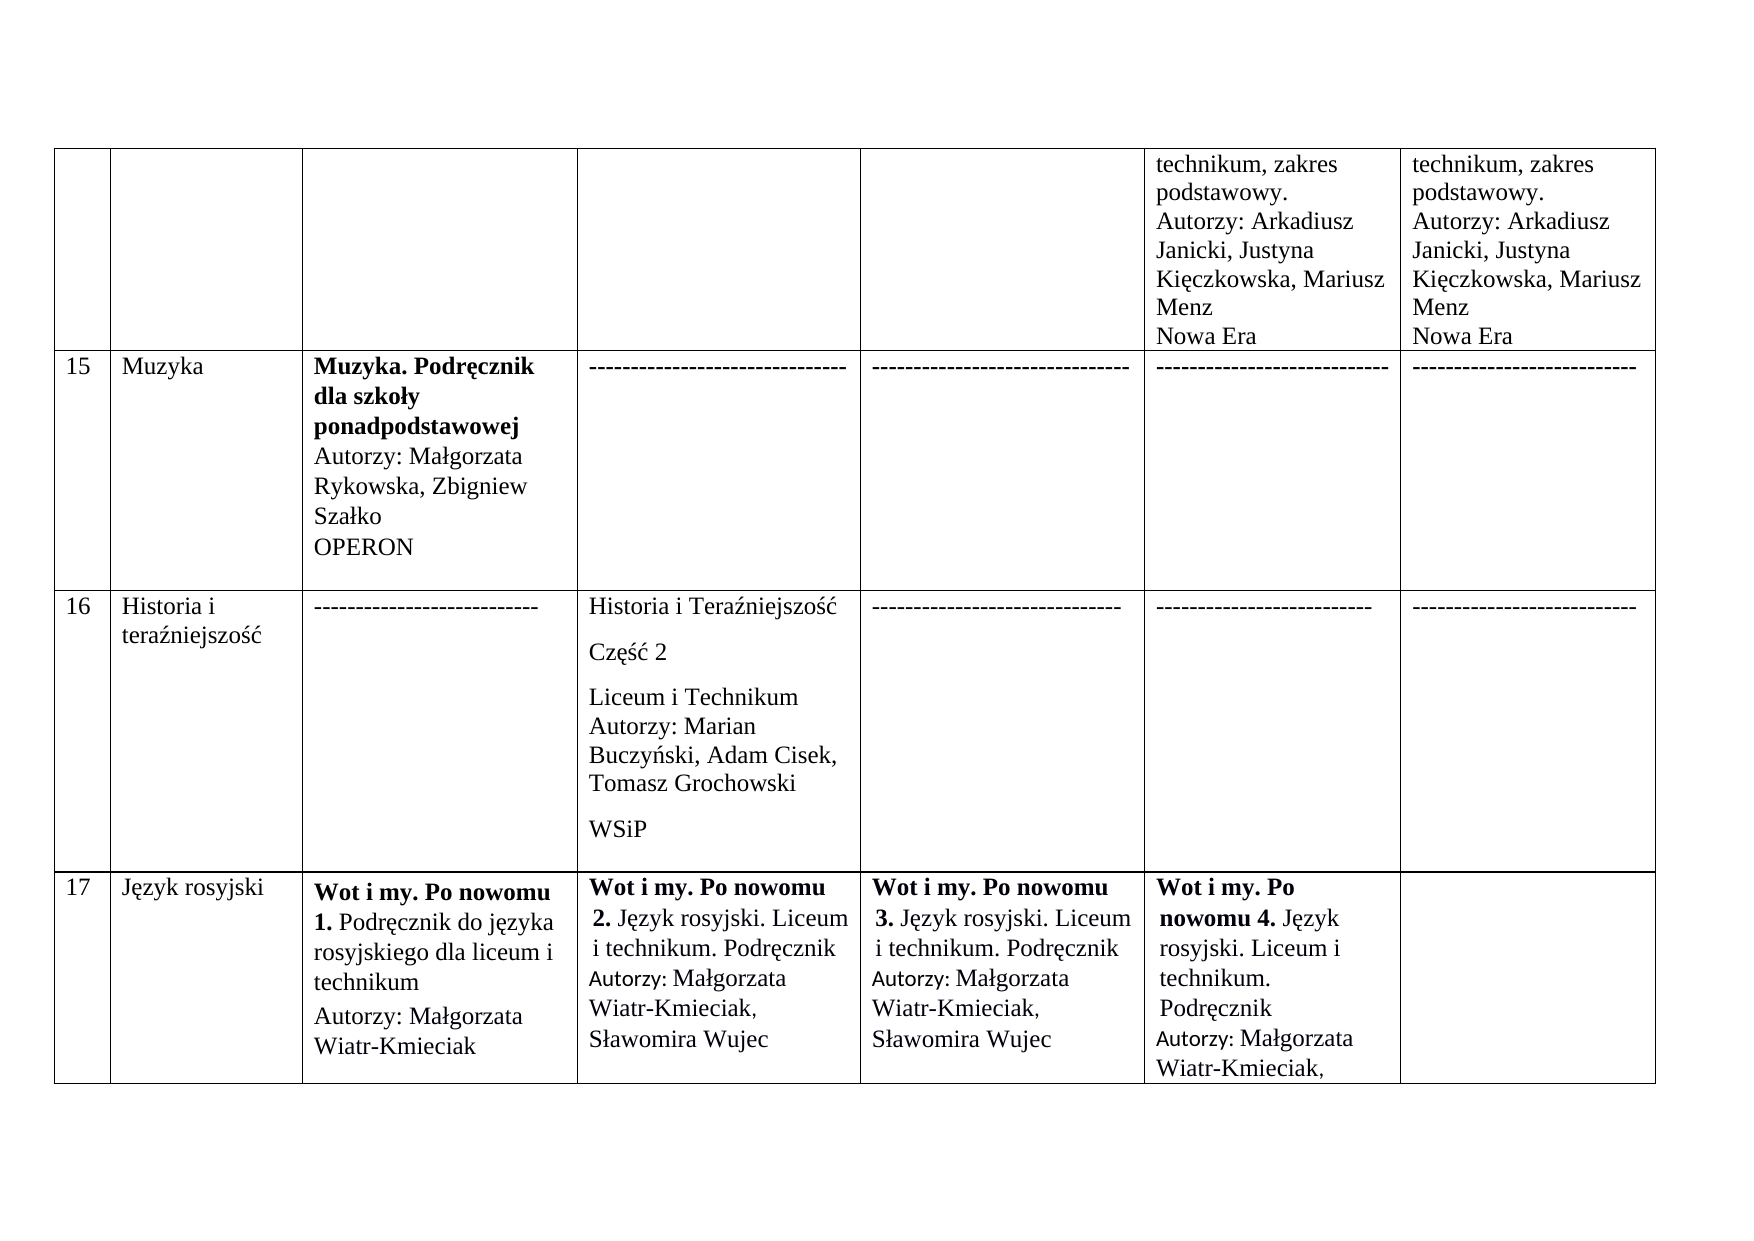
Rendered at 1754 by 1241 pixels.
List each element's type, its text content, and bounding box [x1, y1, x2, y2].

table_cell Język rosyjski [111, 873, 302, 1082]
table_cell [55, 149, 110, 350]
table_cell 17 [55, 873, 110, 1082]
table_cell 16 [55, 591, 110, 871]
table_cell Wot i my. Po nowomu 2. Język rosyjski. Liceum i technikum. Podręcznik Autorzy: Małgorzata Wiatr-Kmieciak, Sławomira Wujec [578, 873, 860, 1082]
table_cell [1401, 873, 1655, 1082]
table_cell --------------------------- [1401, 351, 1655, 590]
table_cell Historia i Teraźniejszość Część 2 Liceum i Technikum Autorzy: Marian Buczyński, Adam Cisek, Tomasz Grochowski WSiP [578, 591, 860, 871]
table_cell 15 [55, 351, 110, 590]
table_cell -------------------------- [1145, 591, 1400, 871]
table_cell --------------------------- [303, 591, 577, 871]
table_cell ---------------------------- [1145, 351, 1400, 590]
table_cell technikum, zakres podstawowy. Autorzy: Arkadiusz Janicki, Justyna Kięczkowska, Mariusz Menz Nowa Era [1145, 149, 1400, 350]
table_cell ------------------------------- [861, 351, 1144, 590]
table_cell Muzyka [111, 351, 302, 590]
table_cell ------------------------------------ [861, 149, 1144, 350]
table_cell Wot i my. Po nowomu 4. Język rosyjski. Liceum i technikum. Podręcznik Autorzy: Małgorzata Wiatr-Kmieciak, [1145, 873, 1400, 1082]
table_cell ------------------------------ [861, 591, 1144, 871]
table_cell Wot i my. Po nowomu 3. Język rosyjski. Liceum i technikum. Podręcznik Autorzy: Małgorzata Wiatr-Kmieciak, Sławomira Wujec [861, 873, 1144, 1082]
table_cell Muzyka. Podręcznik dla szkoły ponadpodstawowej Autorzy: Małgorzata Rykowska, Zbigniew Szałko OPERON [303, 351, 577, 590]
table_cell ------------------------------- [578, 351, 860, 590]
table_cell ------------------------------------ [578, 149, 860, 350]
table_cell Historia i teraźniejszość [111, 591, 302, 871]
table_cell --------------------------- [1401, 591, 1655, 871]
table_cell ------------------------------------ [303, 149, 577, 350]
table_cell Wot i my. Po nowomu 1. Podręcznik do języka rosyjskiego dla liceum i technikum Autorzy: Małgorzata Wiatr-Kmieciak [303, 873, 577, 1082]
table_cell technikum, zakres podstawowy. Autorzy: Arkadiusz Janicki, Justyna Kięczkowska, Mariusz Menz Nowa Era [1401, 149, 1655, 350]
table_cell [111, 149, 302, 350]
